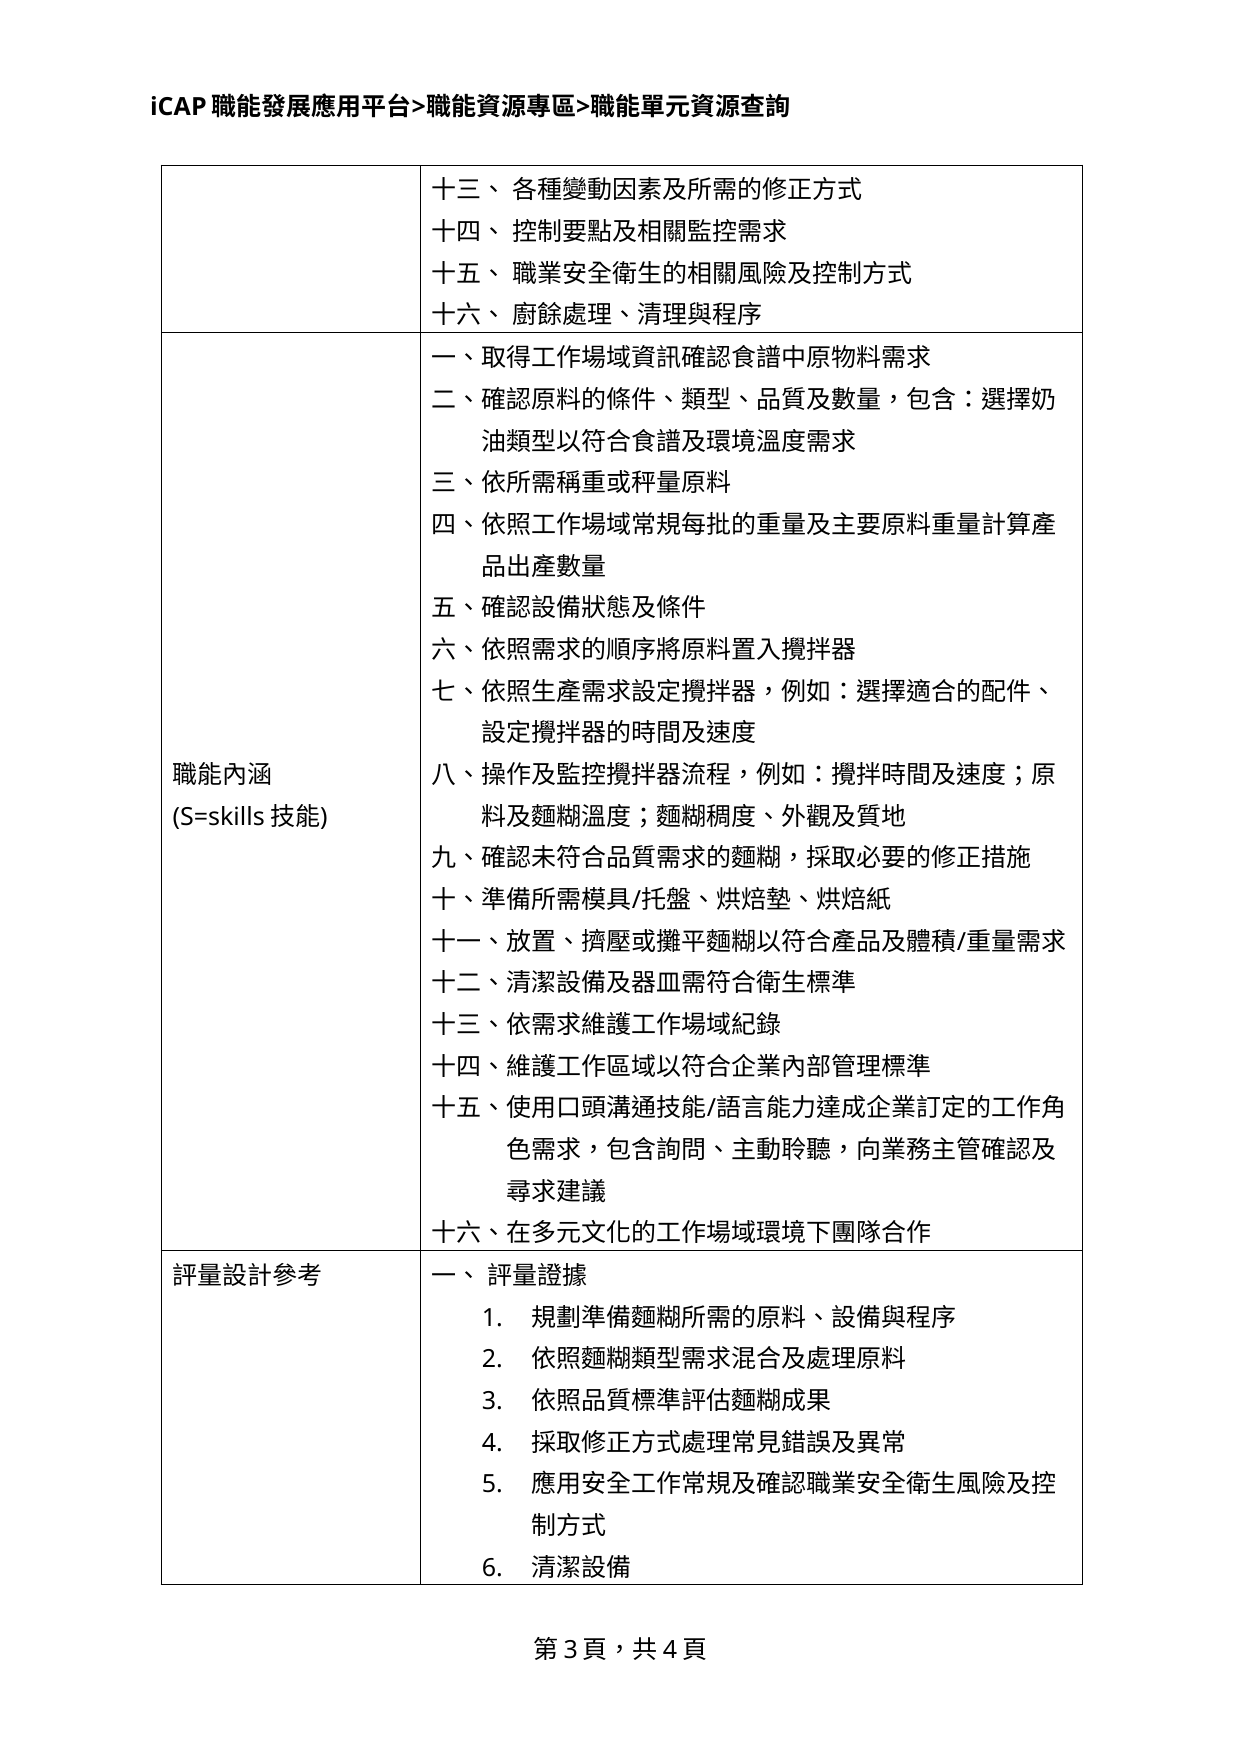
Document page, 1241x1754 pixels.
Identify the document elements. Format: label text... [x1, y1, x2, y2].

table_cell 評量證據 規劃準備麵糊所需的原料、設備與程序 依照麵糊類型需求混合及處理原料 依照品質標準評估麵糊成果 採取修正方式處理常見錯誤及異常 應用安全工作常規及確認職業安全衛生風險及控制方式 清潔設備 應用食品安全程序 評量情境與資源 工作程序，包含：相關產品需求建議、工作安全常規、食品安全、品質及環境需求 食譜指引 產品規格及相關檢驗/控制要點 生產設備，例如：產品類型所需攪拌及存放設備 素材/原料 所需的個人防護裝備、設備與物質安全資料表 所需的清潔程序、材料及設備 評量方法：本單元應與必修單元及相關職務或工作角色的職能單元共同評量 [421, 1251, 1082, 1584]
table_cell 糕餅、海綿蛋糕及製作餅乾的基本原則 完成品的原料特性及目的，包含所需的麵粉類型、糖的等級、奶油、乳化劑、新鮮或液態蛋液、預拌粉成分 確認測量設備精確性所使用的方法 原料貯藏需求 準備蛋糕糊所使用的方法 將空氣打入麵糊的物理及化學方法 因素的重要性，例如：完成品的麵糊溫度 影響製作海綿蛋糕的因素 麵糊所需特性 程序需求，例如：攪拌時間及速度、麵糊規格 設備的設定、操作需求、安全特性 放置麵糊的方法，包含：使用脫模劑 各種變動因素及所需的修正方式 控制要點及相關監控需求 職業安全衛生的相關風險及控制方式 廚餘處理、清理與程序 [421, 166, 1082, 332]
table_cell [162, 166, 420, 332]
table_cell 職能內涵 (S=skills技能) [162, 333, 420, 1250]
table_cell 評量設計參考 [162, 1251, 420, 1584]
table_cell 取得工作場域資訊確認食譜中原物料需求 確認原料的條件、類型、品質及數量，包含：選擇奶油類型以符合食譜及環境溫度需求 依所需稱重或秤量原料 依照工作場域常規每批的重量及主要原料重量計算產品出產數量 確認設備狀態及條件 依照需求的順序將原料置入攪拌器 依照生產需求設定攪拌器，例如：選擇適合的配件、設定攪拌器的時間及速度 操作及監控攪拌器流程，例如：攪拌時間及速度；原料及麵糊溫度；麵糊稠度、外觀及質地 確認未符合品質需求的麵糊，採取必要的修正措施 準備所需模具/托盤、烘焙墊、烘焙紙 放置、擠壓或攤平麵糊以符合產品及體積/重量需求 清潔設備及器皿需符合衛生標準 依需求維護工作場域紀錄 維護工作區域以符合企業內部管理標準 使用口頭溝通技能/語言能力達成企業訂定的工作角色需求，包含詢問、主動聆聽，向業務主管確認及尋求建議 在多元文化的工作場域環境下團隊合作 [421, 333, 1082, 1250]
